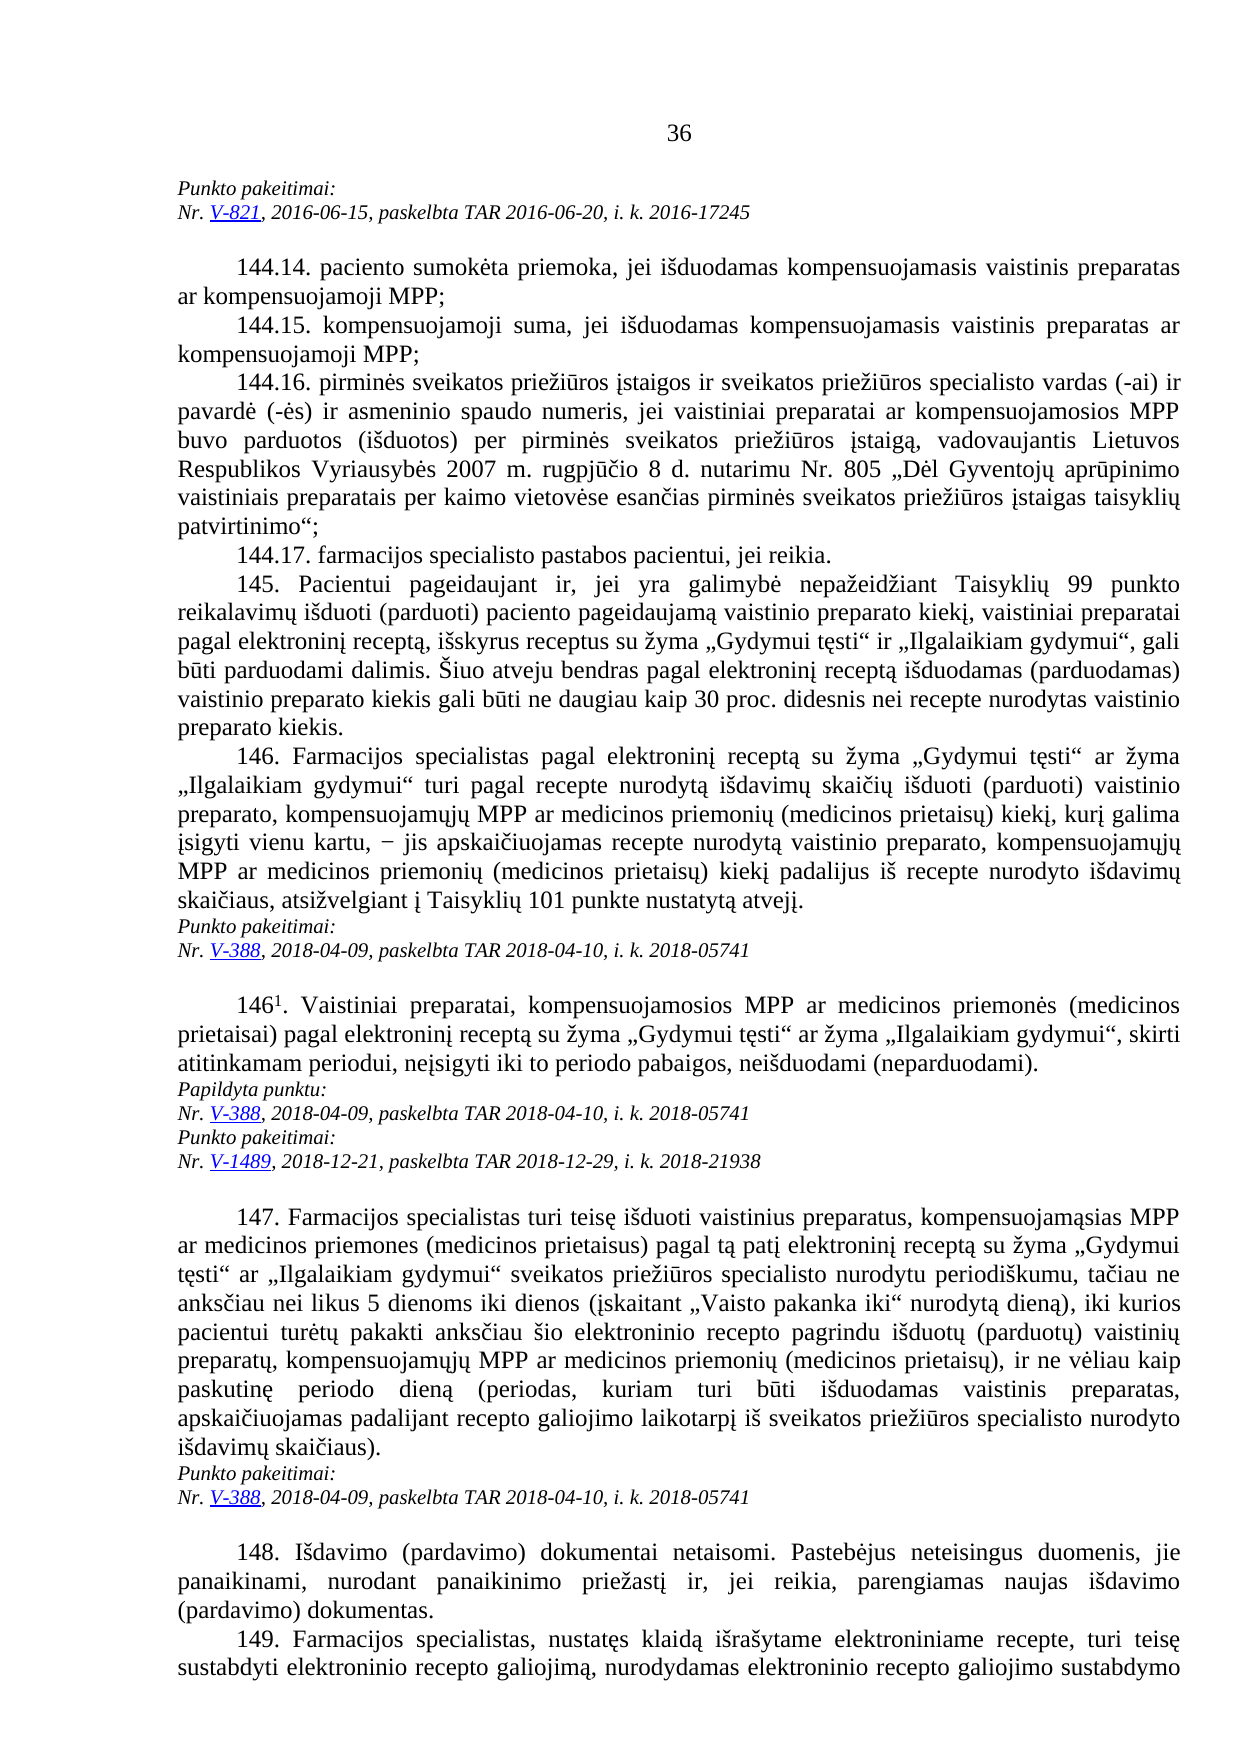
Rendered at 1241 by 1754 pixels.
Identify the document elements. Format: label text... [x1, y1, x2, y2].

text 144.17. farmacijos specialisto pastabos pacientui, jei reikia. [177, 540, 1181, 569]
text Nr. V-1489, 2018-12-21, paskelbta TAR 2018-12-29, i. k. 2018-21938 [177, 1149, 1181, 1173]
text Punkto pakeitimai: [177, 176, 1181, 200]
text Nr. V-388, 2018-04-09, paskelbta TAR 2018-04-10, i. k. 2018-05741 [177, 938, 1181, 962]
text Punkto pakeitimai: [177, 914, 1181, 938]
text 144.16. pirminės sveikatos priežiūros įstaigos ir sveikatos priežiūros specialisto vardas (-ai) ir pavardė (-ės) ir asmeninio spaudo numeris, jei vaistiniai preparatai ar kompensuojamosios MPP buvo parduotos (išduotos) per pirminės sveikatos priežiūros įstaigą, vadovaujantis Lietuvos Respublikos Vyriausybės 2007 m. rugpjūčio 8 d. nutarimu Nr. 805 „Dėl Gyventojų aprūpinimo vaistiniais preparatais per kaimo vietovėse esančias pirminės sveikatos priežiūros įstaigas taisyklių patvirtinimo“; [177, 367, 1181, 540]
text 148. Išdavimo (pardavimo) dokumentai netaisomi. Pastebėjus neteisingus duomenis, jie panaikinami, nurodant panaikinimo priežastį ir, jei reikia, parengiamas naujas išdavimo (pardavimo) dokumentas. [177, 1537, 1181, 1624]
text Nr. V-388, 2018-04-09, paskelbta TAR 2018-04-10, i. k. 2018-05741 [177, 1485, 1181, 1509]
text 147. Farmacijos specialistas turi teisę išduoti vaistinius preparatus, kompensuojamąsias MPP ar medicinos priemones (medicinos prietaisus) pagal tą patį elektroninį receptą su žyma „Gydymui tęsti“ ar „Ilgalaikiam gydymui“ sveikatos priežiūros specialisto nurodytu periodiškumu, tačiau ne anksčiau nei likus 5 dienoms iki dienos (įskaitant „Vaisto pakanka iki“ nurodytą dieną), iki kurios pacientui turėtų pakakti anksčiau šio elektroninio recepto pagrindu išduotų (parduotų) vaistinių preparatų, kompensuojamųjų MPP ar medicinos priemonių (medicinos prietaisų), ir ne vėliau kaip paskutinę periodo dieną (periodas, kuriam turi būti išduodamas vaistinis preparatas, apskaičiuojamas padalijant recepto galiojimo laikotarpį iš sveikatos priežiūros specialisto nurodyto išdavimų skaičiaus). [177, 1202, 1181, 1461]
text 1461. Vaistiniai preparatai, kompensuojamosios MPP ar medicinos priemonės (medicinos prietaisai) pagal elektroninį receptą su žyma „Gydymui tęsti“ ar žyma „Ilgalaikiam gydymui“, skirti atitinkamam periodui, neįsigyti iki to periodo pabaigos, neišduodami (neparduodami). [177, 991, 1181, 1077]
text Papildyta punktu: [177, 1077, 1181, 1101]
text 149. Farmacijos specialistas, nustatęs klaidą išrašytame elektroniniame recepte, turi teisę sustabdyti elektroninio recepto galiojimą, nurodydamas elektroninio recepto galiojimo sustabdymo [177, 1624, 1181, 1681]
text 145. Pacientui pageidaujant ir, jei yra galimybė nepažeidžiant Taisyklių 99 punkto reikalavimų išduoti (parduoti) paciento pageidaujamą vaistinio preparato kiekį, vaistiniai preparatai pagal elektroninį receptą, išskyrus receptus su žyma „Gydymui tęsti“ ir „Ilgalaikiam gydymui“, gali būti parduodami dalimis. Šiuo atveju bendras pagal elektroninį receptą išduodamas (parduodamas) vaistinio preparato kiekis gali būti ne daugiau kaip 30 proc. didesnis nei recepte nurodytas vaistinio preparato kiekis. [177, 569, 1181, 741]
text 146. Farmacijos specialistas pagal elektroninį receptą su žyma „Gydymui tęsti“ ar žyma „Ilgalaikiam gydymui“ turi pagal recepte nurodytą išdavimų skaičių išduoti (parduoti) vaistinio preparato, kompensuojamųjų MPP ar medicinos priemonių (medicinos prietaisų) kiekį, kurį galima įsigyti vienu kartu, − jis apskaičiuojamas recepte nurodytą vaistinio preparato, kompensuojamųjų MPP ar medicinos priemonių (medicinos prietaisų) kiekį padalijus iš recepte nurodyto išdavimų skaičiaus, atsižvelgiant į Taisyklių 101 punkte nustatytą atvejį. [177, 741, 1181, 914]
text Punkto pakeitimai: [177, 1125, 1181, 1149]
text Punkto pakeitimai: [177, 1461, 1181, 1485]
text Nr. V-821, 2016-06-15, paskelbta TAR 2016-06-20, i. k. 2016-17245 [177, 200, 1181, 224]
text Nr. V-388, 2018-04-09, paskelbta TAR 2018-04-10, i. k. 2018-05741 [177, 1101, 1181, 1125]
text 144.14. paciento sumokėta priemoka, jei išduodamas kompensuojamasis vaistinis preparatas ar kompensuojamoji MPP; [177, 252, 1181, 310]
text 144.15. kompensuojamoji suma, jei išduodamas kompensuojamasis vaistinis preparatas ar kompensuojamoji MPP; [177, 310, 1181, 367]
